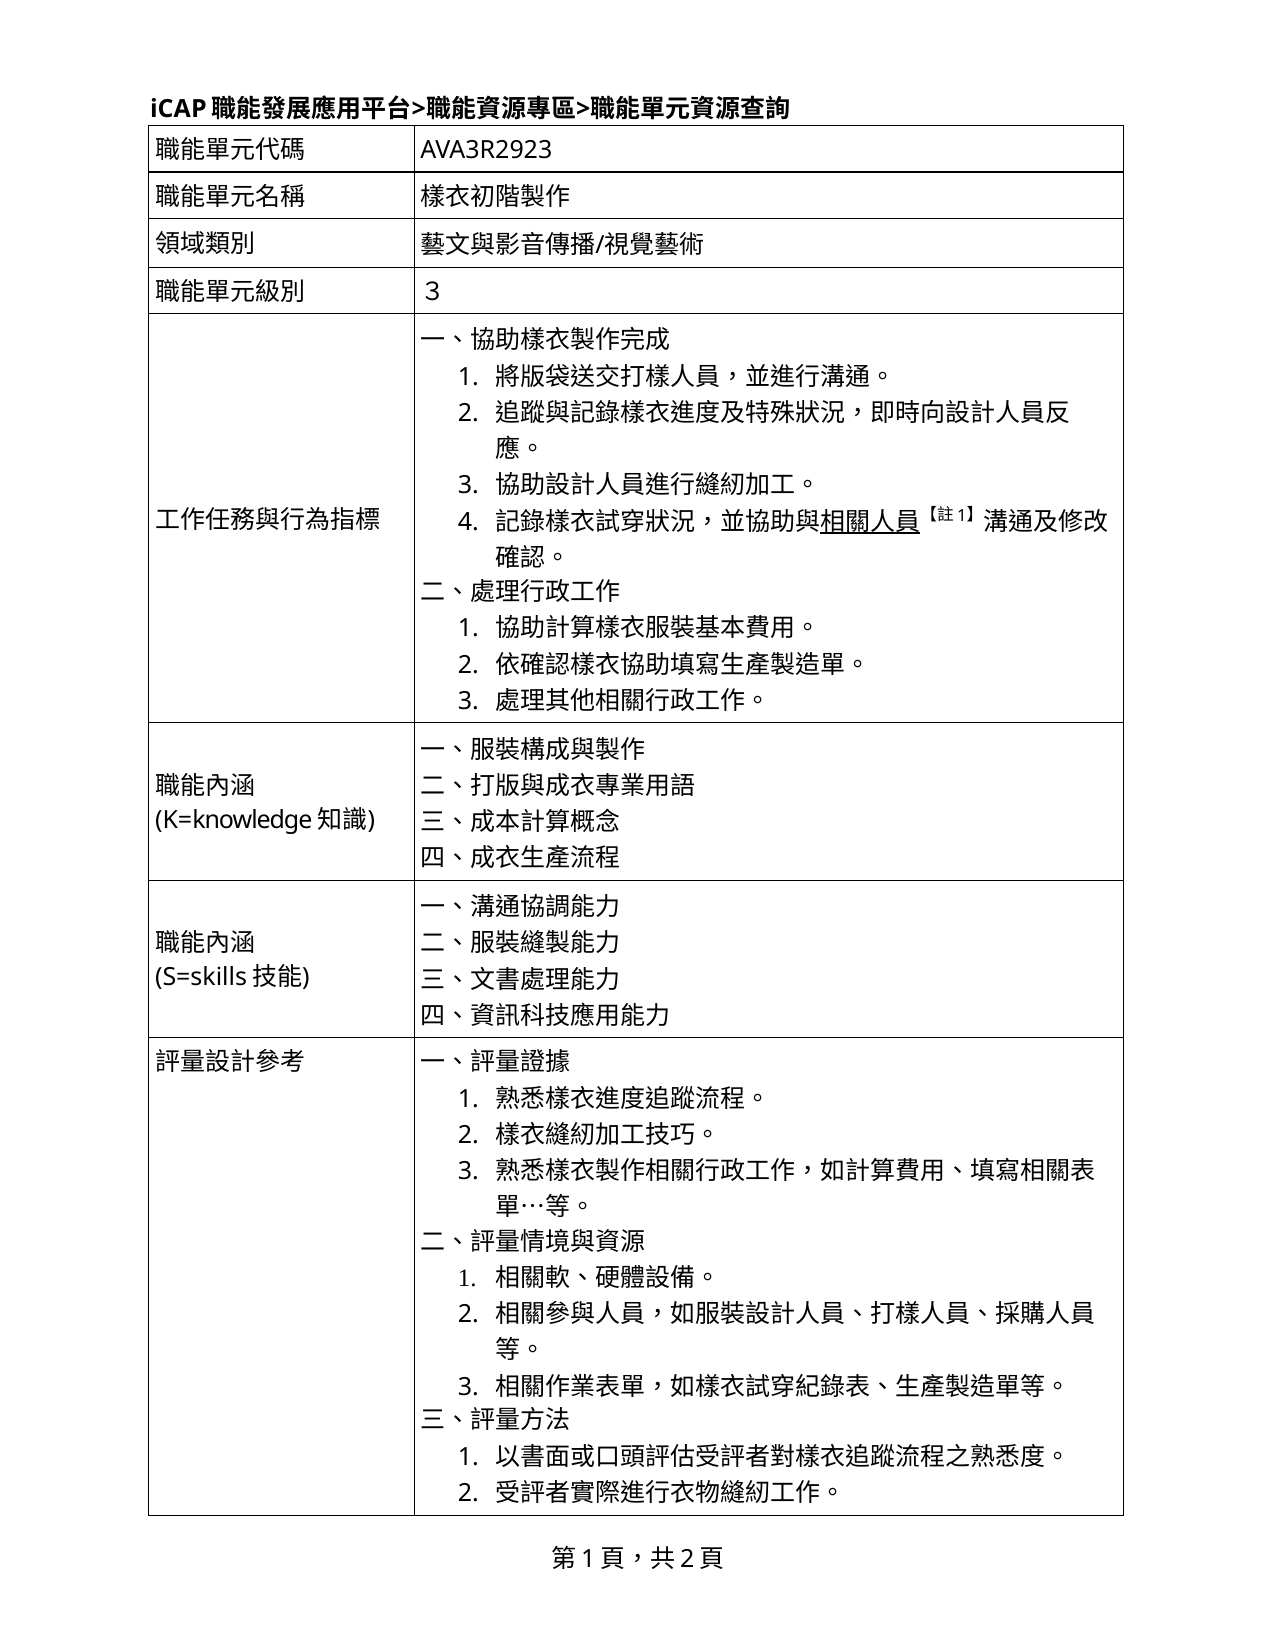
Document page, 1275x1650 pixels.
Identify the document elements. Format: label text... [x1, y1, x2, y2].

table_cell 職能單元名稱 [149, 173, 414, 218]
table_cell 職能內涵 (S=skills技能) [149, 881, 414, 1037]
table_cell 藝文與影音傳播/視覺藝術 [415, 219, 1123, 267]
table_header 職能單元代碼 [149, 126, 414, 171]
table_cell 職能內涵 (K=knowledge知識) [149, 723, 414, 880]
table_cell 一、協助樣衣製作完成 將版袋送交打樣人員，並進行溝通。 追蹤與記錄樣衣進度及特殊狀況，即時向設計人員反應。 協助設計人員進行縫紉加工。 記錄樣衣試穿狀況，並協助與相關人員【註1】溝通及修改確認。 二、處理行政工作 協助計算樣衣服裝基本費用。 依確認樣衣協助填寫生產製造單。 處理其他相關行政工作。 [415, 314, 1123, 722]
table_cell 一、服裝構成與製作 二、打版與成衣專業用語 三、成本計算概念 四、成衣生產流程 [415, 723, 1123, 880]
table_cell 評量設計參考 [149, 1038, 414, 1514]
table_cell 一、溝通協調能力 二、服裝縫製能力 三、文書處理能力 四、資訊科技應用能力 [415, 881, 1123, 1037]
table_cell 職能單元級別 [149, 268, 414, 313]
table_cell 領域類別 [149, 219, 414, 267]
table_cell 工作任務與行為指標 [149, 314, 414, 722]
table_cell 一、評量證據 熟悉樣衣進度追蹤流程。 樣衣縫紉加工技巧。 熟悉樣衣製作相關行政工作，如計算費用、填寫相關表單…等。 二、評量情境與資源 相關軟、硬體設備。 相關參與人員，如服裝設計人員、打樣人員、採購人員等。 相關作業表單，如樣衣試穿紀錄表、生產製造單等。 三、評量方法 以書面或口頭評估受評者對樣衣追蹤流程之熟悉度。 受評者實際進行衣物縫紉工作。 以書面或口頭提問方式評估受評者對本單元職能內涵之了解。 [415, 1038, 1123, 1514]
table_cell 樣衣初階製作 [415, 173, 1123, 218]
table_header AVA3R2923 [415, 126, 1123, 171]
table_cell ３ [415, 268, 1123, 313]
